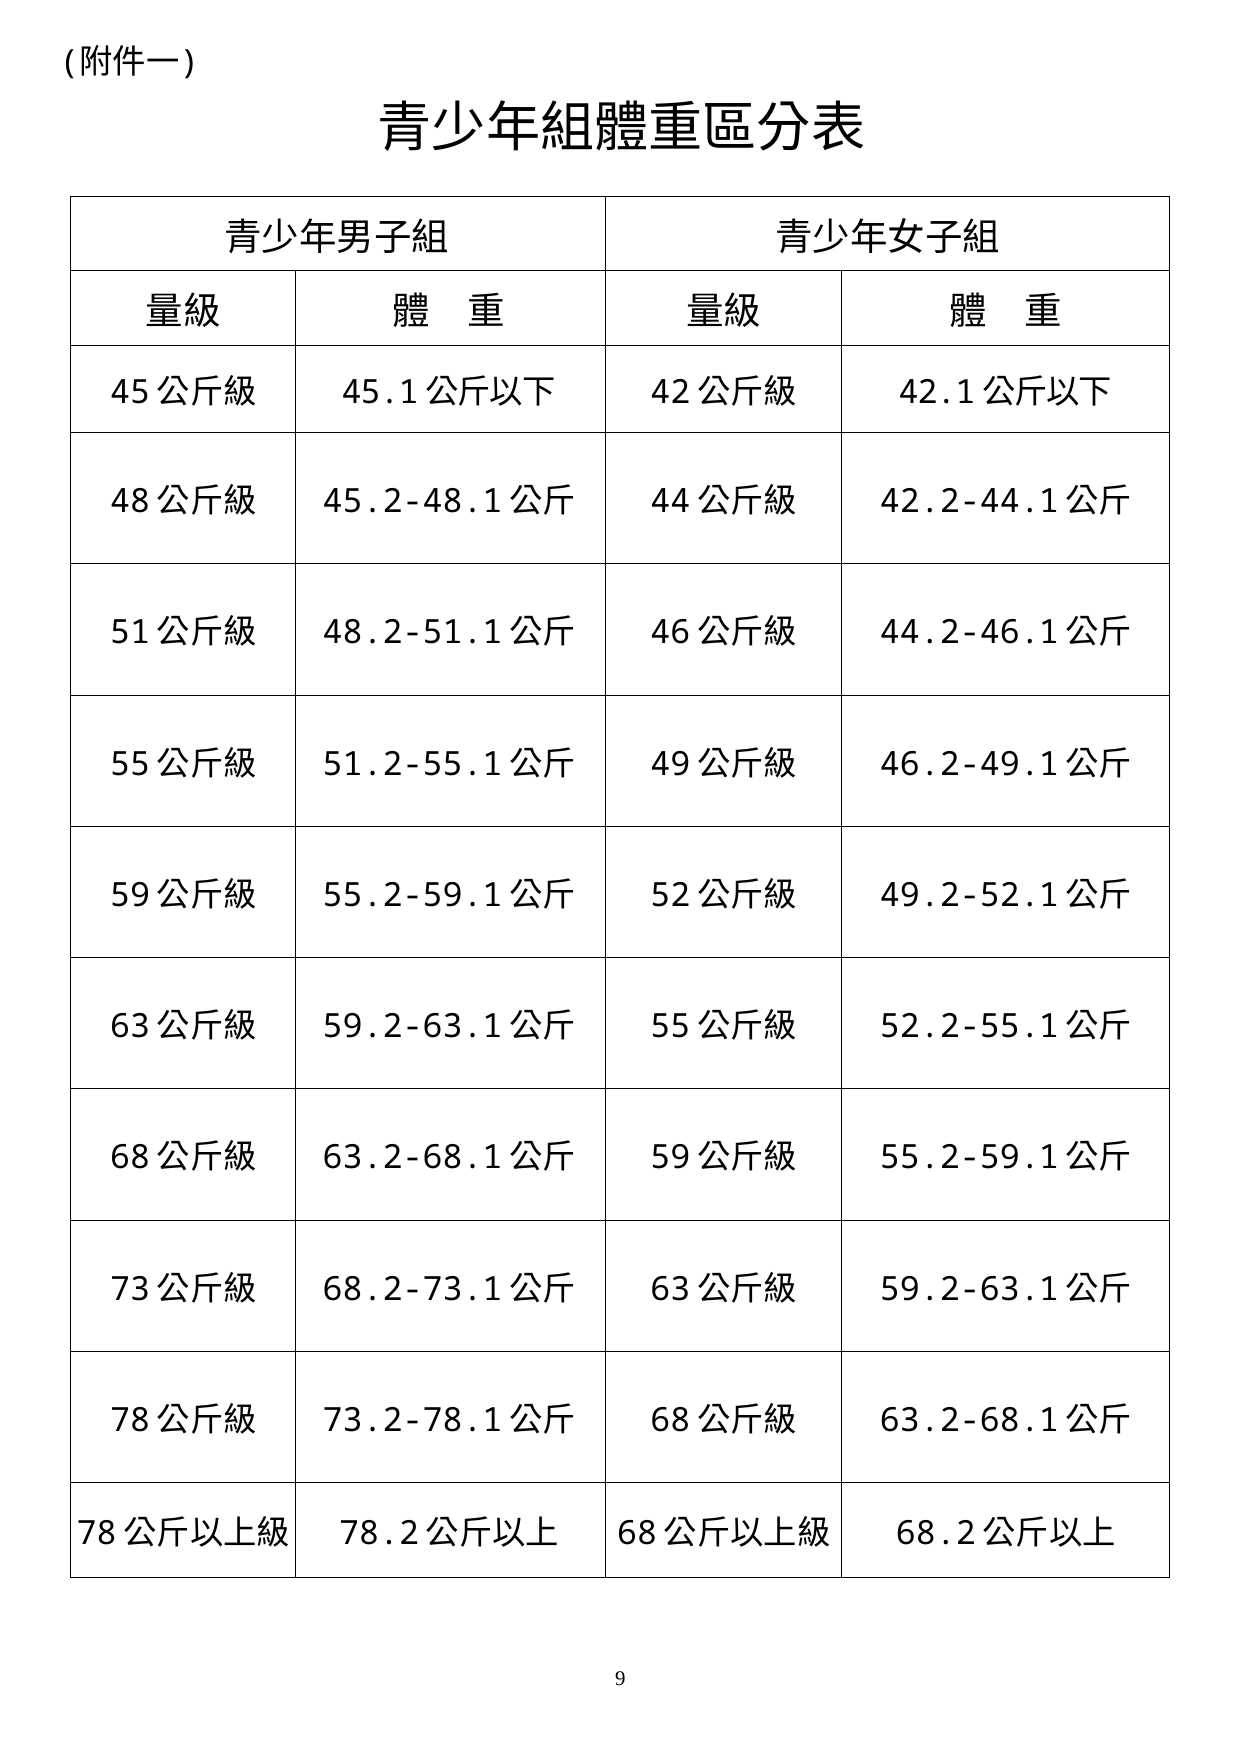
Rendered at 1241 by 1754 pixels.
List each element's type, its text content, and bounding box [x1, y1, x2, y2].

table_cell 59.2-63.1公斤 [296, 958, 605, 1088]
table_cell 68公斤以上級 [606, 1483, 841, 1577]
text (附件一) [59, 35, 1096, 83]
table_cell 體 重 [296, 271, 605, 345]
table_cell 49.2-52.1公斤 [842, 827, 1169, 957]
table_cell 51.2-55.1公斤 [296, 696, 605, 826]
table_cell 48.2-51.1公斤 [296, 564, 605, 694]
table_cell 63.2-68.1公斤 [842, 1352, 1169, 1482]
table_cell 55公斤級 [71, 696, 295, 826]
table_cell 量級 [71, 271, 295, 345]
table_cell 44公斤級 [606, 433, 841, 563]
table_cell 52公斤級 [606, 827, 841, 957]
table_cell 42.2-44.1公斤 [842, 433, 1169, 563]
table_cell 44.2-46.1公斤 [842, 564, 1169, 694]
table_cell 45公斤級 [71, 346, 295, 432]
table_cell 51公斤級 [71, 564, 295, 694]
text 青少年組體重區分表 [59, 83, 1183, 162]
table_header 青少年女子組 [606, 197, 1169, 270]
table_cell 42.1公斤以下 [842, 346, 1169, 432]
table_cell 55公斤級 [606, 958, 841, 1088]
table_cell 78.2公斤以上 [296, 1483, 605, 1577]
table_cell 78公斤以上級 [71, 1483, 295, 1577]
table_cell 52.2-55.1公斤 [842, 958, 1169, 1088]
table_cell 78公斤級 [71, 1352, 295, 1482]
table_cell 73.2-78.1公斤 [296, 1352, 605, 1482]
table_cell 68公斤級 [606, 1352, 841, 1482]
table_cell 48公斤級 [71, 433, 295, 563]
table_cell 55.2-59.1公斤 [842, 1089, 1169, 1219]
table_cell 量級 [606, 271, 841, 345]
table_cell 46公斤級 [606, 564, 841, 694]
table_cell 63公斤級 [606, 1221, 841, 1351]
table_cell 45.2-48.1公斤 [296, 433, 605, 563]
table_cell 55.2-59.1公斤 [296, 827, 605, 957]
table_cell 68公斤級 [71, 1089, 295, 1219]
table_cell 73公斤級 [71, 1221, 295, 1351]
table_cell 49公斤級 [606, 696, 841, 826]
table_cell 59公斤級 [606, 1089, 841, 1219]
table_cell 體 重 [842, 271, 1169, 345]
table_cell 45.1公斤以下 [296, 346, 605, 432]
table_header 青少年男子組 [71, 197, 605, 270]
table_cell 59公斤級 [71, 827, 295, 957]
table_cell 59.2-63.1公斤 [842, 1221, 1169, 1351]
table_cell 46.2-49.1公斤 [842, 696, 1169, 826]
table_cell 63.2-68.1公斤 [296, 1089, 605, 1219]
table_cell 68.2公斤以上 [842, 1483, 1169, 1577]
table_cell 42公斤級 [606, 346, 841, 432]
table_cell 63公斤級 [71, 958, 295, 1088]
table_cell 68.2-73.1公斤 [296, 1221, 605, 1351]
